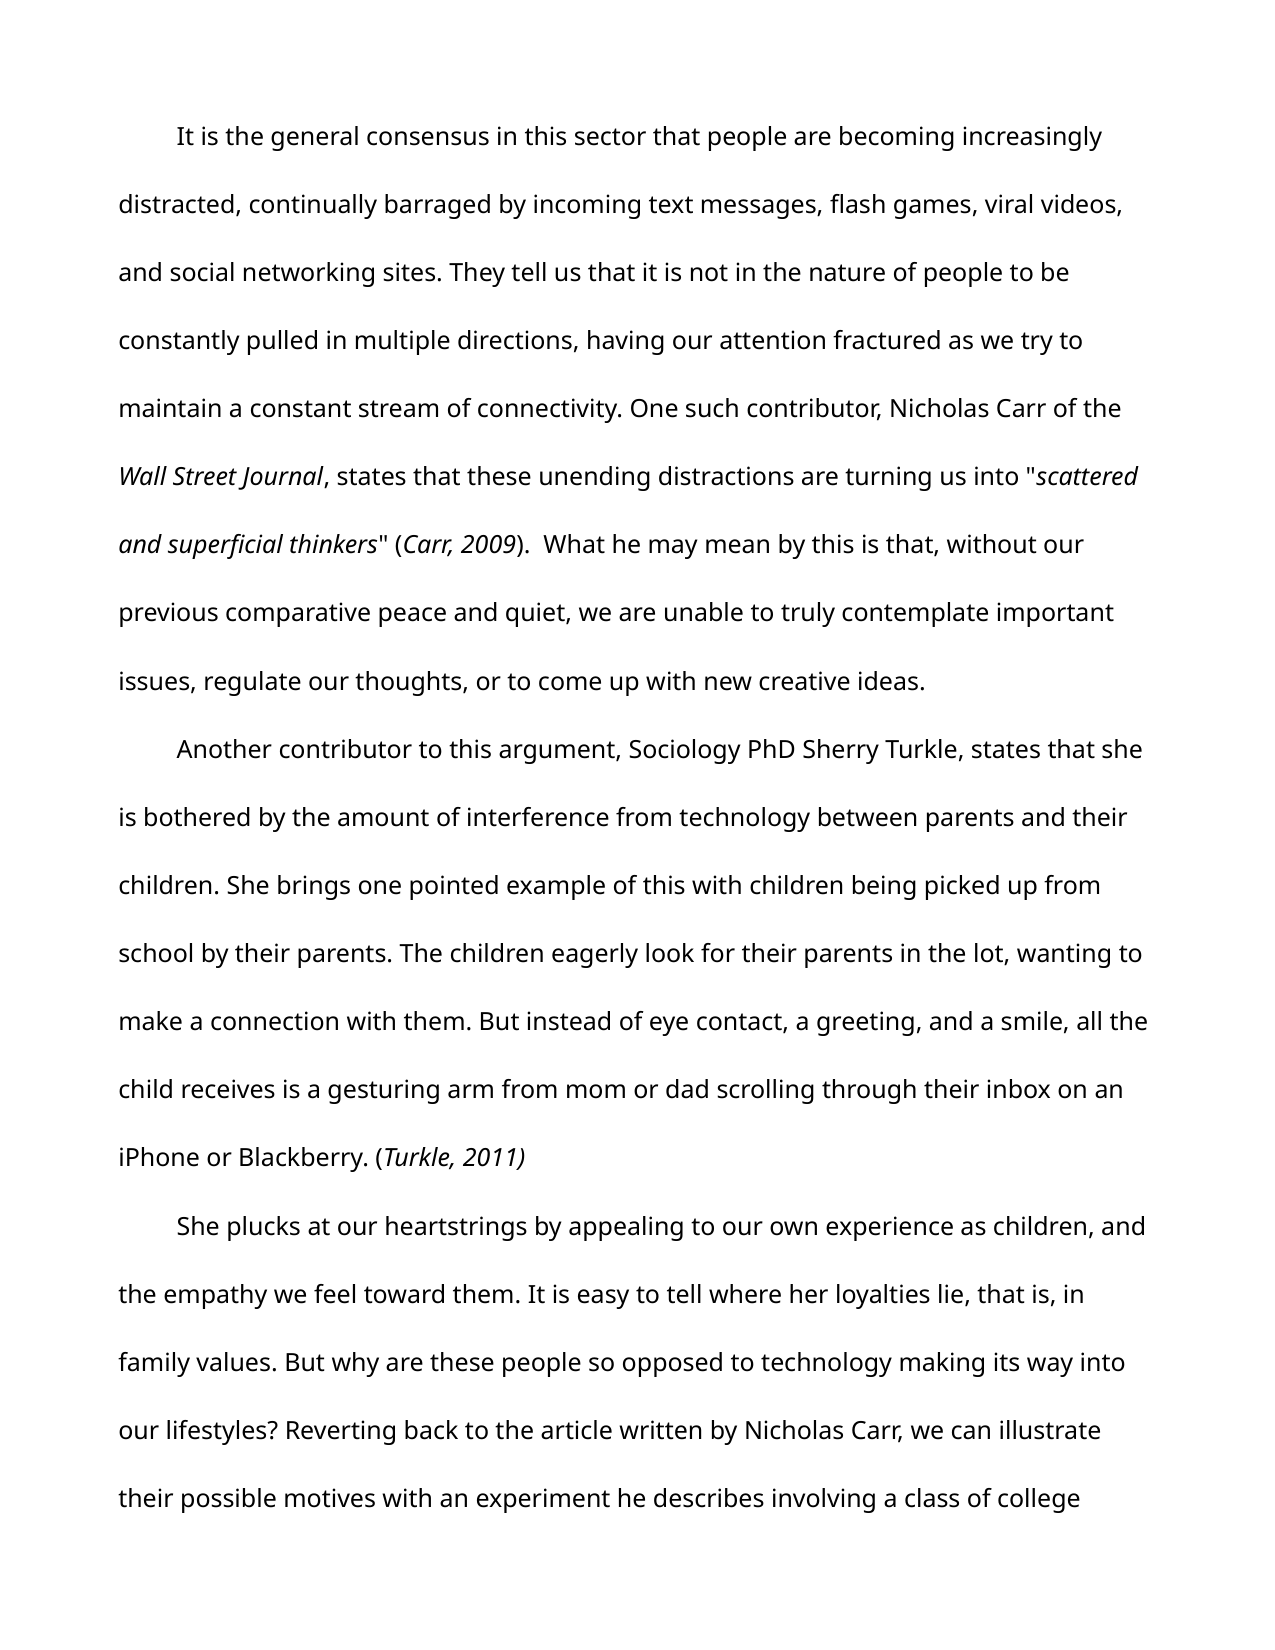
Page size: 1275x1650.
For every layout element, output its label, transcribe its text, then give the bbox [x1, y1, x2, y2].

text She plucks at our heartstrings by appealing to our own experience as children, and the empathy we feel toward them. It is easy to tell where her loyalties lie, that is, in family values. But why are these people so opposed to technology making its way into our lifestyles? Reverting back to the article written by Nicholas Carr, we can illustrate their possible motives with an experiment he describes involving a class of college [118, 1208, 1157, 1515]
text It is the general consensus in this sector that people are becoming increasingly distracted, continually barraged by incoming text messages, flash games, viral videos, and social networking sites. They tell us that it is not in the nature of people to be constantly pulled in multiple directions, having our attention fractured as we try to maintain a constant stream of connectivity. One such contributor, Nicholas Carr of the Wall Street Journal, states that these unending distractions are turning us into "scattered and superficial thinkers" (Carr, 2009). What he may mean by this is that, without our previous comparative peace and quiet, we are unable to truly contemplate important issues, regulate our thoughts, or to come up with new creative ideas. [118, 118, 1157, 697]
text Another contributor to this argument, Sociology PhD Sherry Turkle, states that she is bothered by the amount of interference from technology between parents and their children. She brings one pointed example of this with children being picked up from school by their parents. The children eagerly look for their parents in the lot, wanting to make a connection with them. But instead of eye contact, a greeting, and a smile, all the child receives is a gesturing arm from mom or dad scrolling through their inbox on an iPhone or Blackberry. (Turkle, 2011) [118, 731, 1157, 1174]
